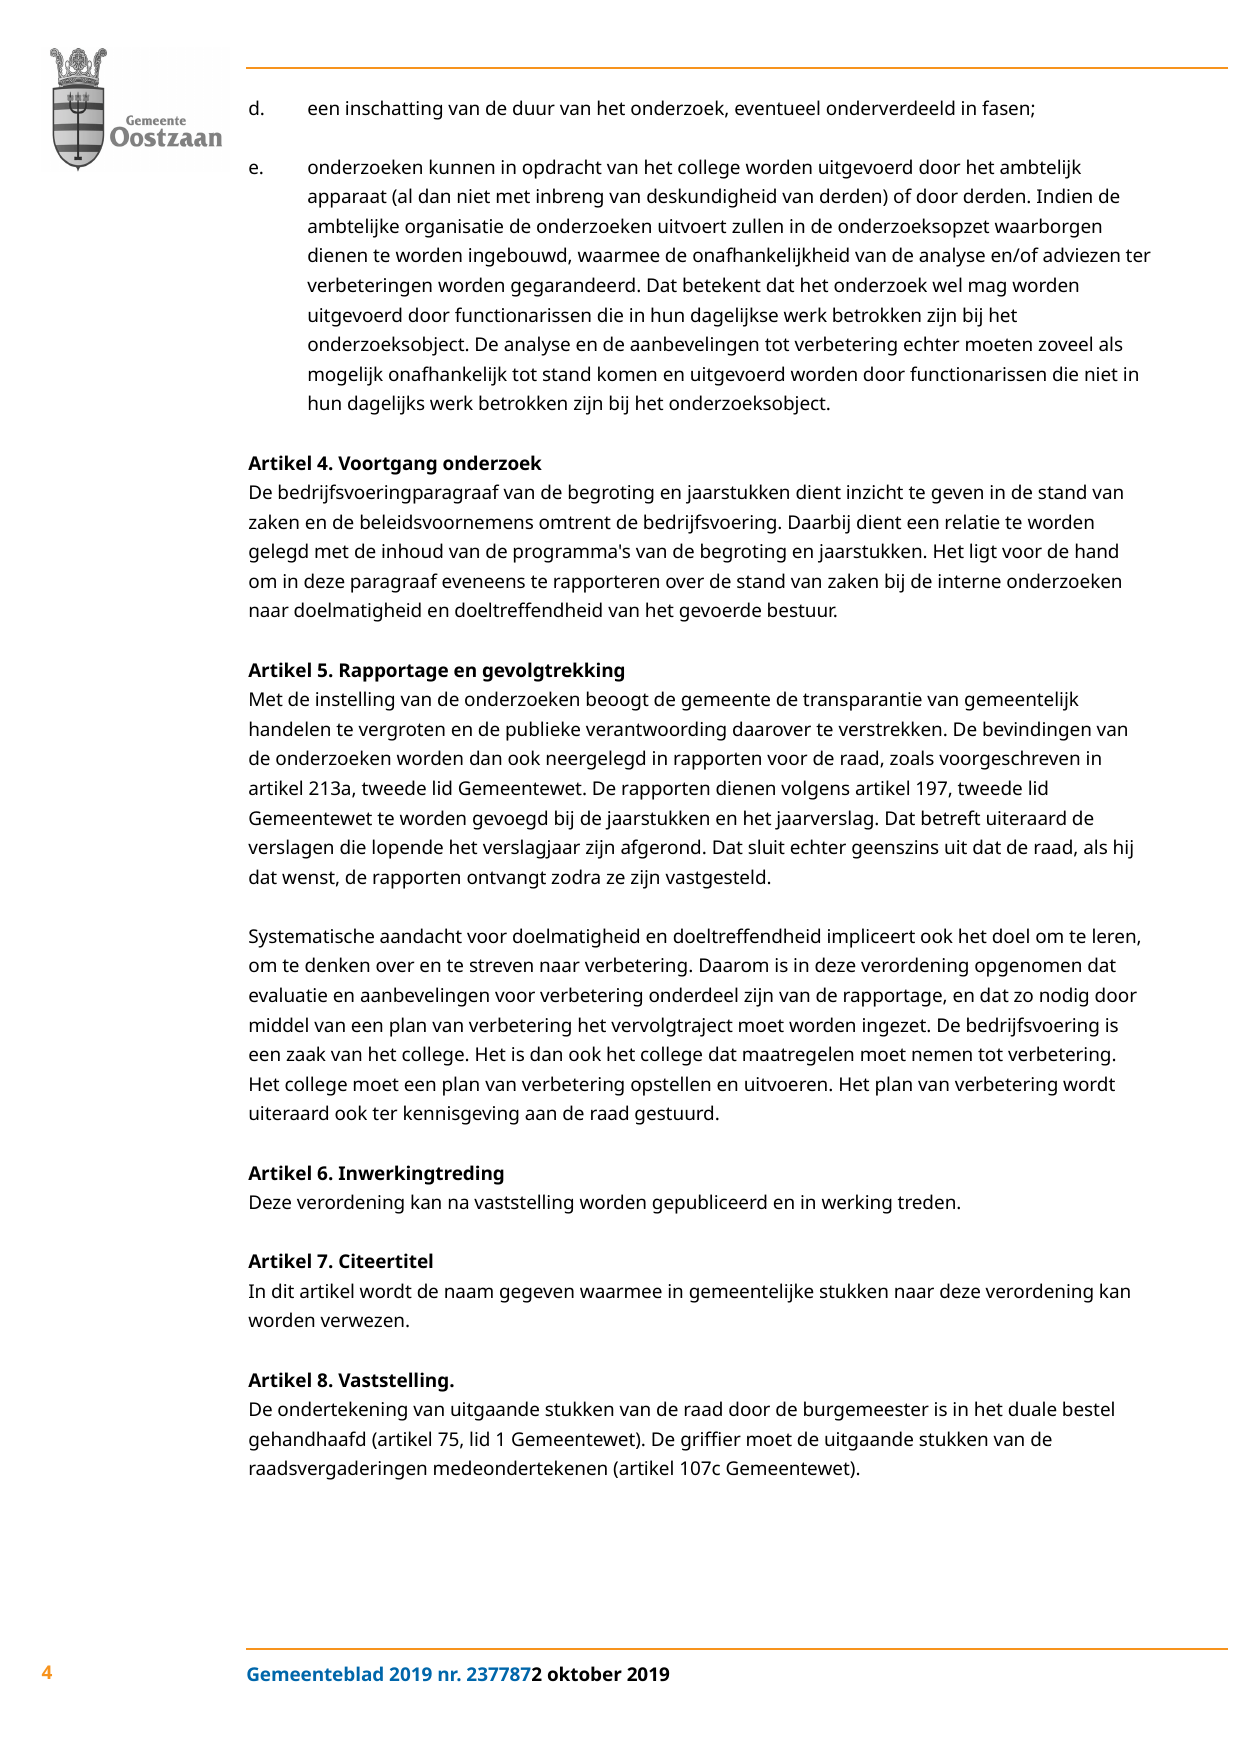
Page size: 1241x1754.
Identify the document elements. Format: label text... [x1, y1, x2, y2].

text In dit artikel wordt de naam gegeven waarmee in gemeentelijke stukken naar deze verordening kan worden verwezen. [248, 1278, 1152, 1333]
text Met de instelling van de onderzoeken beoogt de gemeente de transparantie van gemeentelijk handelen te vergroten en de publieke verantwoording daarover te verstrekken. De bevindingen van de onderzoeken worden dan ook neergelegd in rapporten voor de raad, zoals voorgeschreven in artikel 213a, tweede lid Gemeentewet. De rapporten dienen volgens artikel 197, tweede lid Gemeentewet te worden gevoegd bij de jaarstukken en het jaarverslag. Dat betreft uiteraard de verslagen die lopende het verslagjaar zijn afgerond. Dat sluit echter geenszins uit dat de raad, als hij dat wenst, de rapporten ontvangt zodra ze zijn vastgesteld. [248, 686, 1152, 890]
text Artikel 7. Citeertitel [248, 1248, 1152, 1274]
text Artikel 4. Voortgang onderzoek [248, 450, 1152, 476]
text Artikel 8. Vaststelling. [248, 1367, 1152, 1393]
text Deze verordening kan na vaststelling worden gepubliceerd en in werking treden. [248, 1189, 1152, 1215]
picture [41, 47, 231, 172]
text De ondertekening van uitgaande stukken van de raad door de burgemeester is in het duale bestel gehandhaafd (artikel 75, lid 1 Gemeentewet). De griffier moet de uitgaande stukken van de raadsvergaderingen medeondertekenen (artikel 107c Gemeentewet). [248, 1396, 1152, 1481]
list een inschatting van de duur van het onderzoek, eventueel onderverdeeld in fasen; [248, 95, 1152, 121]
list onderzoeken kunnen in opdracht van het college worden uitgevoerd door het ambtelijk apparaat (al dan niet met inbreng van deskundigheid van derden) of door derden. Indien de ambtelijke organisatie de onderzoeken uitvoert zullen in de onderzoeksopzet waarborgen dienen te worden ingebouwd, waarmee de onafhankelijkheid van de analyse en/of adviezen ter verbeteringen worden gegarandeerd. Dat betekent dat het onderzoek wel mag worden uitgevoerd door functionarissen die in hun dagelijkse werk betrokken zijn bij het onderzoeksobject. De analyse en de aanbevelingen tot verbetering echter moeten zoveel als mogelijk onafhankelijk tot stand komen en uitgevoerd worden door functionarissen die niet in hun dagelijks werk betrokken zijn bij het onderzoeksobject. [248, 154, 1152, 416]
text Artikel 6. Inwerkingtreding [248, 1160, 1152, 1186]
text Artikel 5. Rapportage en gevolgtrekking [248, 657, 1152, 683]
text De bedrijfsvoeringparagraaf van de begroting en jaarstukken dient inzicht te geven in de stand van zaken en de beleidsvoornemens omtrent de bedrijfsvoering. Daarbij dient een relatie te worden gelegd met de inhoud van de programma's van de begroting en jaarstukken. Het ligt voor de hand om in deze paragraaf eveneens te rapporteren over de stand van zaken bij de interne onderzoeken naar doelmatigheid en doeltreffendheid van het gevoerde bestuur. [248, 479, 1152, 623]
text Systematische aandacht voor doelmatigheid en doeltreffendheid impliceert ook het doel om te leren, om te denken over en te streven naar verbetering. Daarom is in deze verordening opgenomen dat evaluatie en aanbevelingen voor verbetering onderdeel zijn van de rapportage, en dat zo nodig door middel van een plan van verbetering het vervolgtraject moet worden ingezet. De bedrijfsvoering is een zaak van het college. Het is dan ook het college dat maatregelen moet nemen tot verbetering. Het college moet een plan van verbetering opstellen en uitvoeren. Het plan van verbetering wordt uiteraard ook ter kennisgeving aan de raad gestuurd. [248, 923, 1152, 1126]
